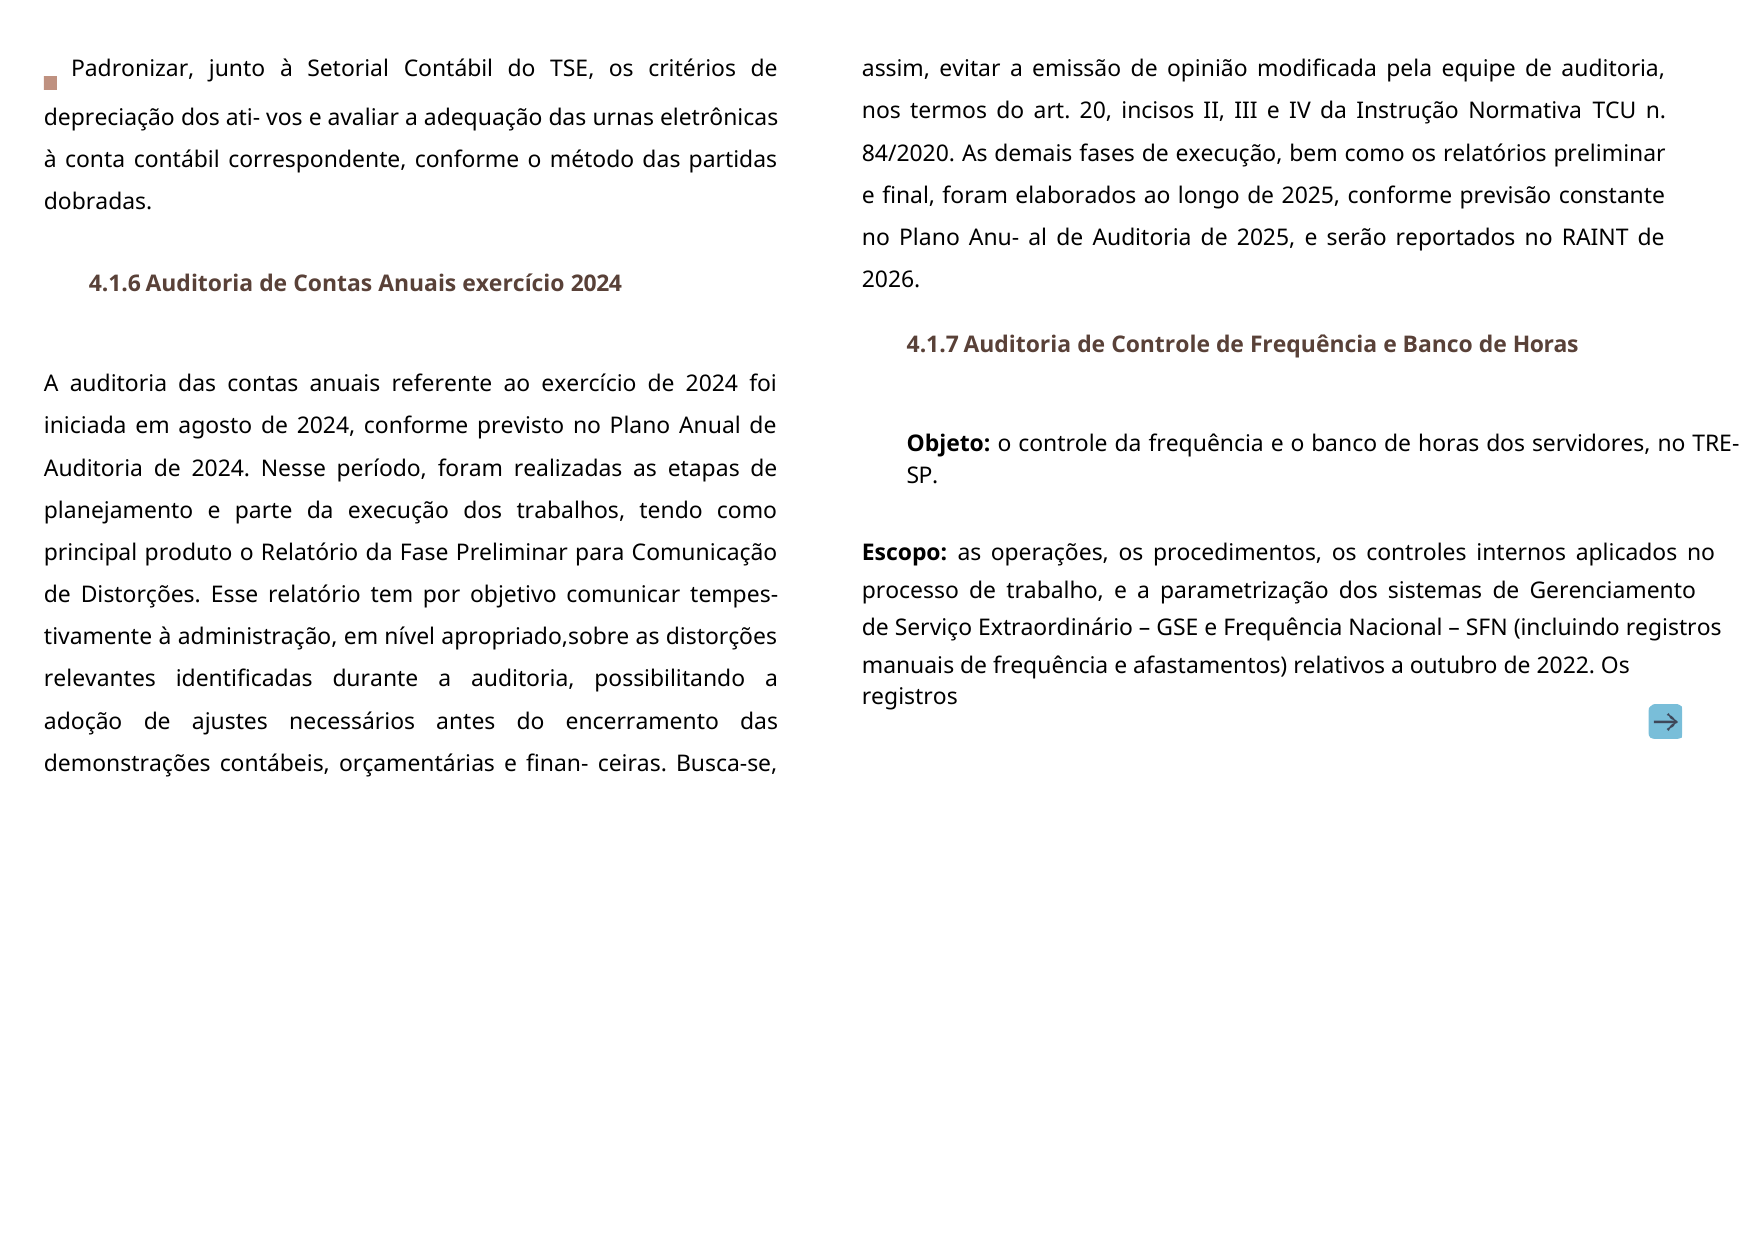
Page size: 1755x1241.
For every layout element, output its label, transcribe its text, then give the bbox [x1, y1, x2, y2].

text Escopo: as operações, os procedimentos, os controles internos aplicados no processo de trabalho, e a parametrização dos sistemas de Gerenciamento de Serviço Extraordinário – GSE e Frequência Nacional – SFN (incluindo registros manuais de frequência e afastamentos) relativos a outubro de 2022. Os registros [862, 530, 1728, 738]
text Objeto: o controle da frequência e o banco de horas dos servidores, no TRE-SP. [906, 427, 1739, 490]
text assim, evitar a emissão de opinião modificada pela equipe de auditoria, nos termos do art. 20, incisos II, III e IV da Instrução Normativa TCU n. 84/2020. As demais fases de execução, bem como os relatórios preliminar e final, foram elaborados ao longo de 2025, conforme previsão constante no Plano Anu- al de Auditoria de 2025, e serão reportados no RAINT de 2026. [862, 52, 1666, 294]
text Padronizar, junto à Setorial Contábil do TSE, os critérios de depreciação dos ati- vos e avaliar a adequação das urnas eletrônicas à conta contábil correspondente, conforme o método das partidas dobradas. [44, 52, 778, 216]
list Auditoria de Contas Anuais exercício 2024 [88, 266, 852, 298]
text A auditoria das contas anuais referente ao exercício de 2024 foi iniciada em agosto de 2024, conforme previsto no Plano Anual de Auditoria de 2024. Nesse período, foram realizadas as etapas de planejamento e parte da execução dos trabalhos, tendo como principal produto o Relatório da Fase Preliminar para Comunicação de Distorções. Esse relatório tem por objetivo comunicar tempes- tivamente à administração, em nível apropriado,sobre as distorções relevantes identificadas durante a auditoria, possibilitando a adoção de ajustes necessários antes do encerramento das demonstrações contábeis, orçamentárias e finan- ceiras. Busca-se, [44, 367, 778, 778]
list Auditoria de Controle de Frequência e Banco de Horas [906, 328, 1739, 359]
